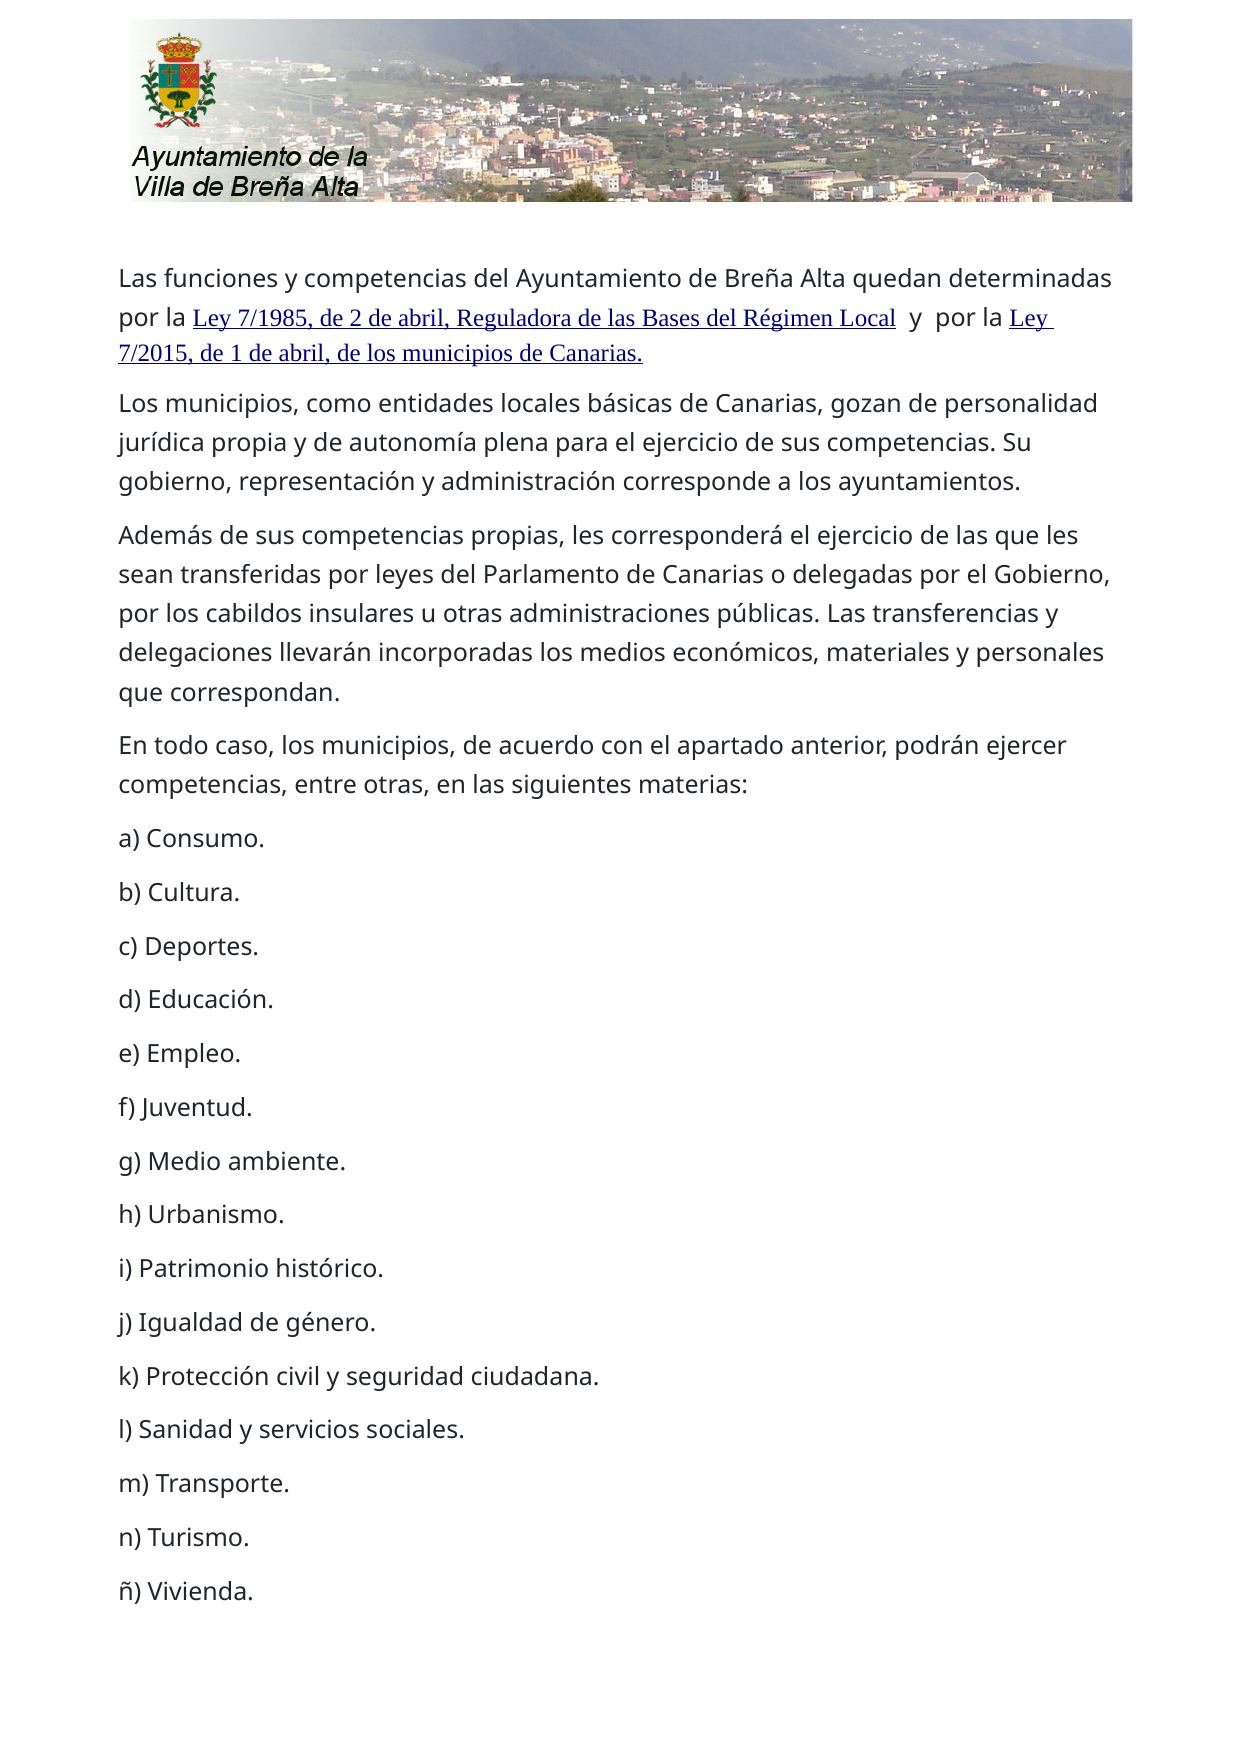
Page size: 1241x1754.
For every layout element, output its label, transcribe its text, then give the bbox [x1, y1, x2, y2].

text m) Transporte. [118, 1466, 1122, 1500]
text g) Medio ambiente. [118, 1143, 1122, 1177]
text Además de sus competencias propias, les corresponderá el ejercicio de las que les sean transferidas por leyes del Parlamento de Canarias o delegadas por el Gobierno, por los cabildos insulares u otras administraciones públicas. Las transferencias y delegaciones llevarán incorporadas los medios económicos, materiales y personales que correspondan. [118, 517, 1122, 708]
text l) Sanidad y servicios sociales. [118, 1412, 1122, 1446]
picture [128, 19, 1133, 202]
text a) Consumo. [118, 821, 1122, 855]
text ñ) Vivienda. [118, 1573, 1122, 1607]
text h) Urbanismo. [118, 1197, 1122, 1231]
text n) Turismo. [118, 1519, 1122, 1554]
text Las funciones y competencias del Ayuntamiento de Breña Alta quedan determinadas por la Ley 7/1985, de 2 de abril, Reguladora de las Bases del Régimen Local y por la Ley 7/2015, de 1 de abril, de los municipios de Canarias. [118, 260, 1122, 367]
text f) Juventud. [118, 1089, 1122, 1124]
text k) Protección civil y seguridad ciudadana. [118, 1358, 1122, 1392]
text j) Igualdad de género. [118, 1304, 1122, 1339]
text c) Deportes. [118, 928, 1122, 962]
text e) Empleo. [118, 1036, 1122, 1070]
text b) Cultura. [118, 874, 1122, 909]
text En todo caso, los municipios, de acuerdo con el apartado anterior, podrán ejercer competencias, entre otras, en las siguientes materias: [118, 728, 1122, 801]
text d) Educación. [118, 982, 1122, 1016]
text Los municipios, como entidades locales básicas de Canarias, gozan de personalidad jurídica propia y de autonomía plena para el ejercicio de sus competencias. Su gobierno, representación y administración corresponde a los ayuntamientos. [118, 385, 1122, 498]
text i) Patrimonio histórico. [118, 1251, 1122, 1285]
